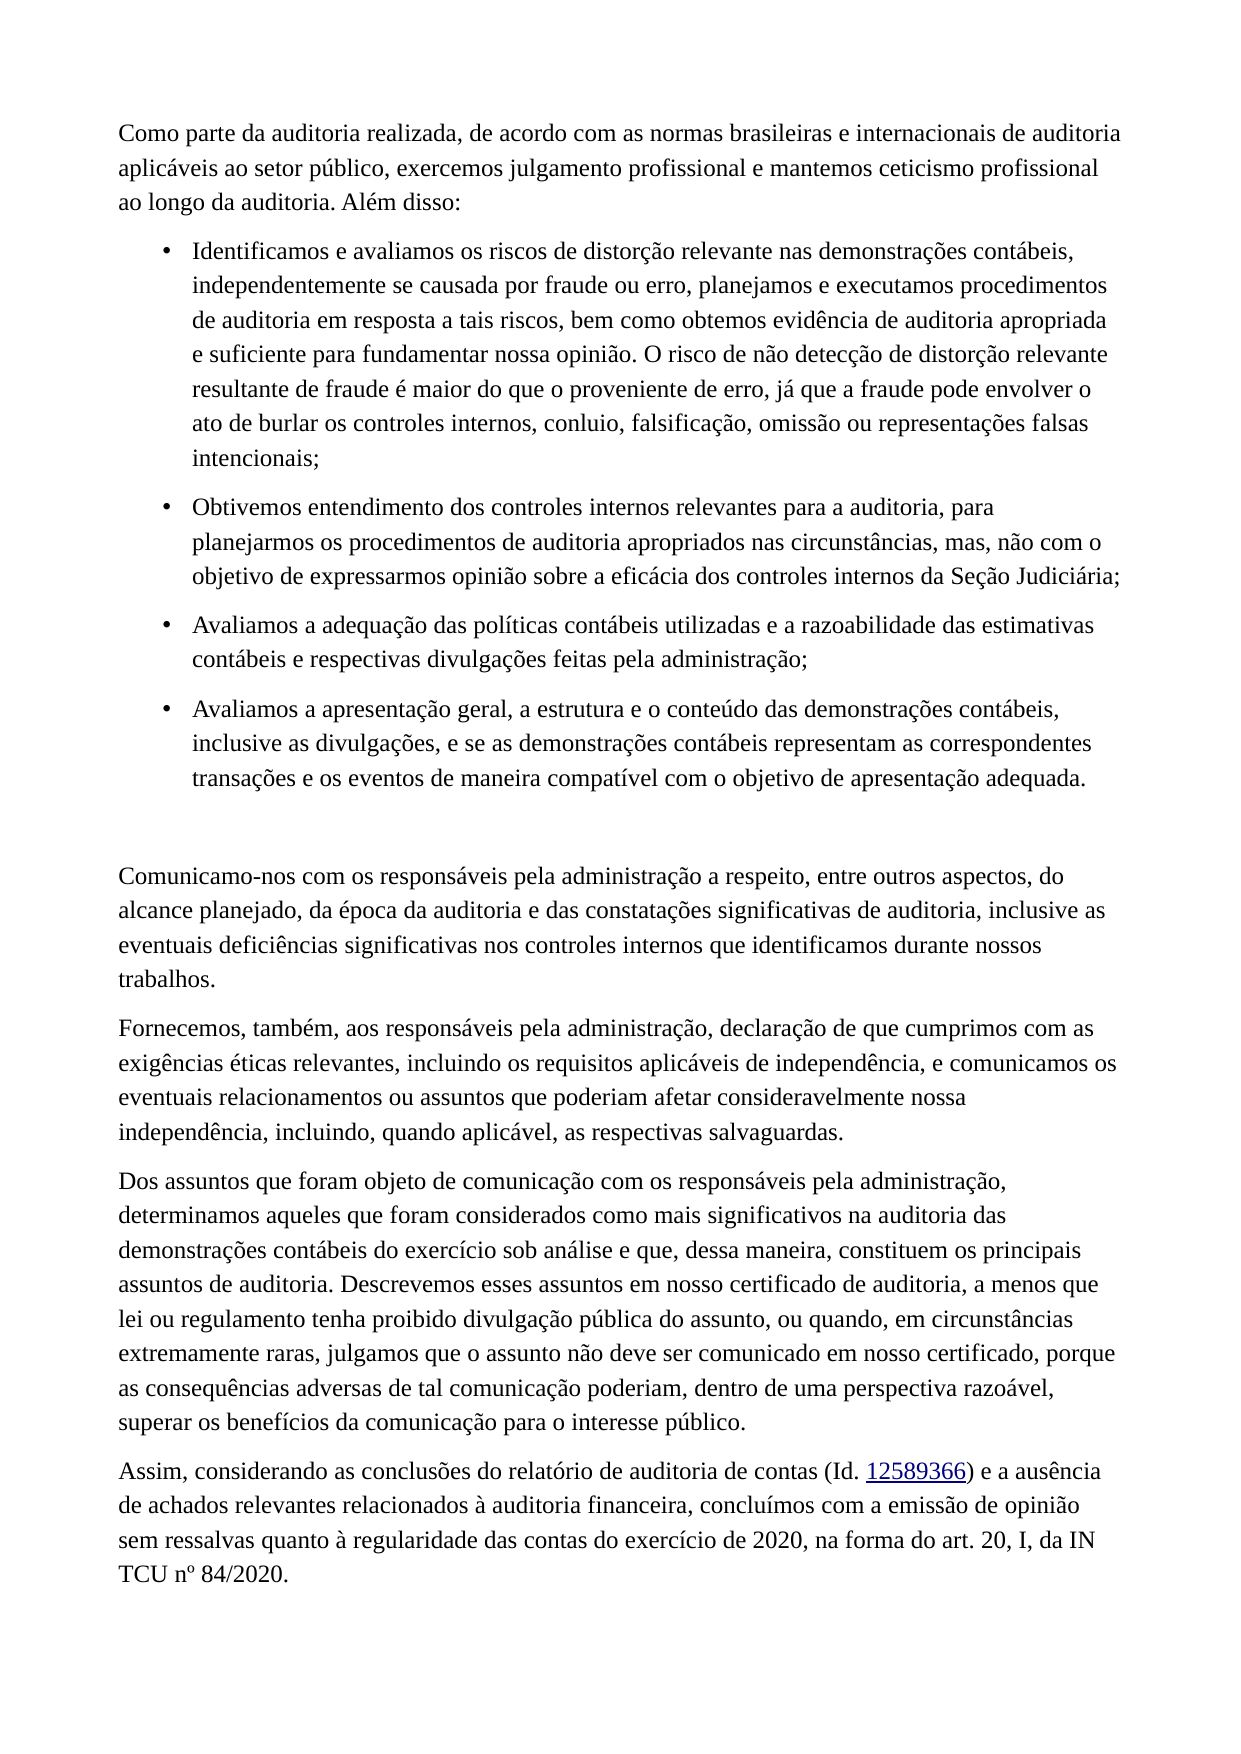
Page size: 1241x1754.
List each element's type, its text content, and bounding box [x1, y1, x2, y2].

text Assim, considerando as conclusões do relatório de auditoria de contas (Id. 12589366) e a ausência de achados relevantes relacionados à auditoria financeira, concluímos com a emissão de opinião sem ressalvas quanto à regularidade das contas do exercício de 2020, na forma do art. 20, I, da IN TCU nº 84/2020. [118, 1456, 1122, 1588]
list Avaliamos a apresentação geral, a estrutura e o conteúdo das demonstrações contábeis, inclusive as divulgações, e se as demonstrações contábeis representam as correspondentes transações e os eventos de maneira compatível com o objetivo de apresentação adequada. [162, 694, 1122, 791]
text Fornecemos, também, aos responsáveis pela administração, declaração de que cumprimos com as exigências éticas relevantes, incluindo os requisitos aplicáveis de independência, e comunicamos os eventuais relacionamentos ou assuntos que poderiam afetar consideravelmente nossa independência, incluindo, quando aplicável, as respectivas salvaguardas. [118, 1013, 1122, 1145]
text Como parte da auditoria realizada, de acordo com as normas brasileiras e internacionais de auditoria aplicáveis ao setor público, exercemos julgamento profissional e mantemos ceticismo profissional ao longo da auditoria. Além disso: [118, 118, 1122, 216]
list Obtivemos entendimento dos controles internos relevantes para a auditoria, para planejarmos os procedimentos de auditoria apropriados nas circunstâncias, mas, não com o objetivo de expressarmos opinião sobre a eficácia dos controles internos da Seção Judiciária; [162, 492, 1122, 590]
text Dos assuntos que foram objeto de comunicação com os responsáveis pela administração, determinamos aqueles que foram considerados como mais significativos na auditoria das demonstrações contábeis do exercício sob análise e que, dessa maneira, constituem os principais assuntos de auditoria. Descrevemos esses assuntos em nosso certificado de auditoria, a menos que lei ou regulamento tenha proibido divulgação pública do assunto, ou quando, em circunstâncias extremamente raras, julgamos que o assunto não deve ser comunicado em nosso certificado, porque as consequências adversas de tal comunicação poderiam, dentro de uma perspectiva razoável, superar os benefícios da comunicação para o interesse público. [118, 1166, 1122, 1436]
list Identificamos e avaliamos os riscos de distorção relevante nas demonstrações contábeis, independentemente se causada por fraude ou erro, planejamos e executamos procedimentos de auditoria em resposta a tais riscos, bem como obtemos evidência de auditoria apropriada e suficiente para fundamentar nossa opinião. O risco de não detecção de distorção relevante resultante de fraude é maior do que o proveniente de erro, já que a fraude pode envolver o ato de burlar os controles internos, conluio, falsificação, omissão ou representações falsas intencionais; [162, 236, 1122, 472]
list Avaliamos a adequação das políticas contábeis utilizadas e a razoabilidade das estimativas contábeis e respectivas divulgações feitas pela administração; [162, 610, 1122, 673]
text Comunicamo-nos com os responsáveis pela administração a respeito, entre outros aspectos, do alcance planejado, da época da auditoria e das constatações significativas de auditoria, inclusive as eventuais deficiências significativas nos controles internos que identificamos durante nossos trabalhos. [118, 861, 1122, 993]
